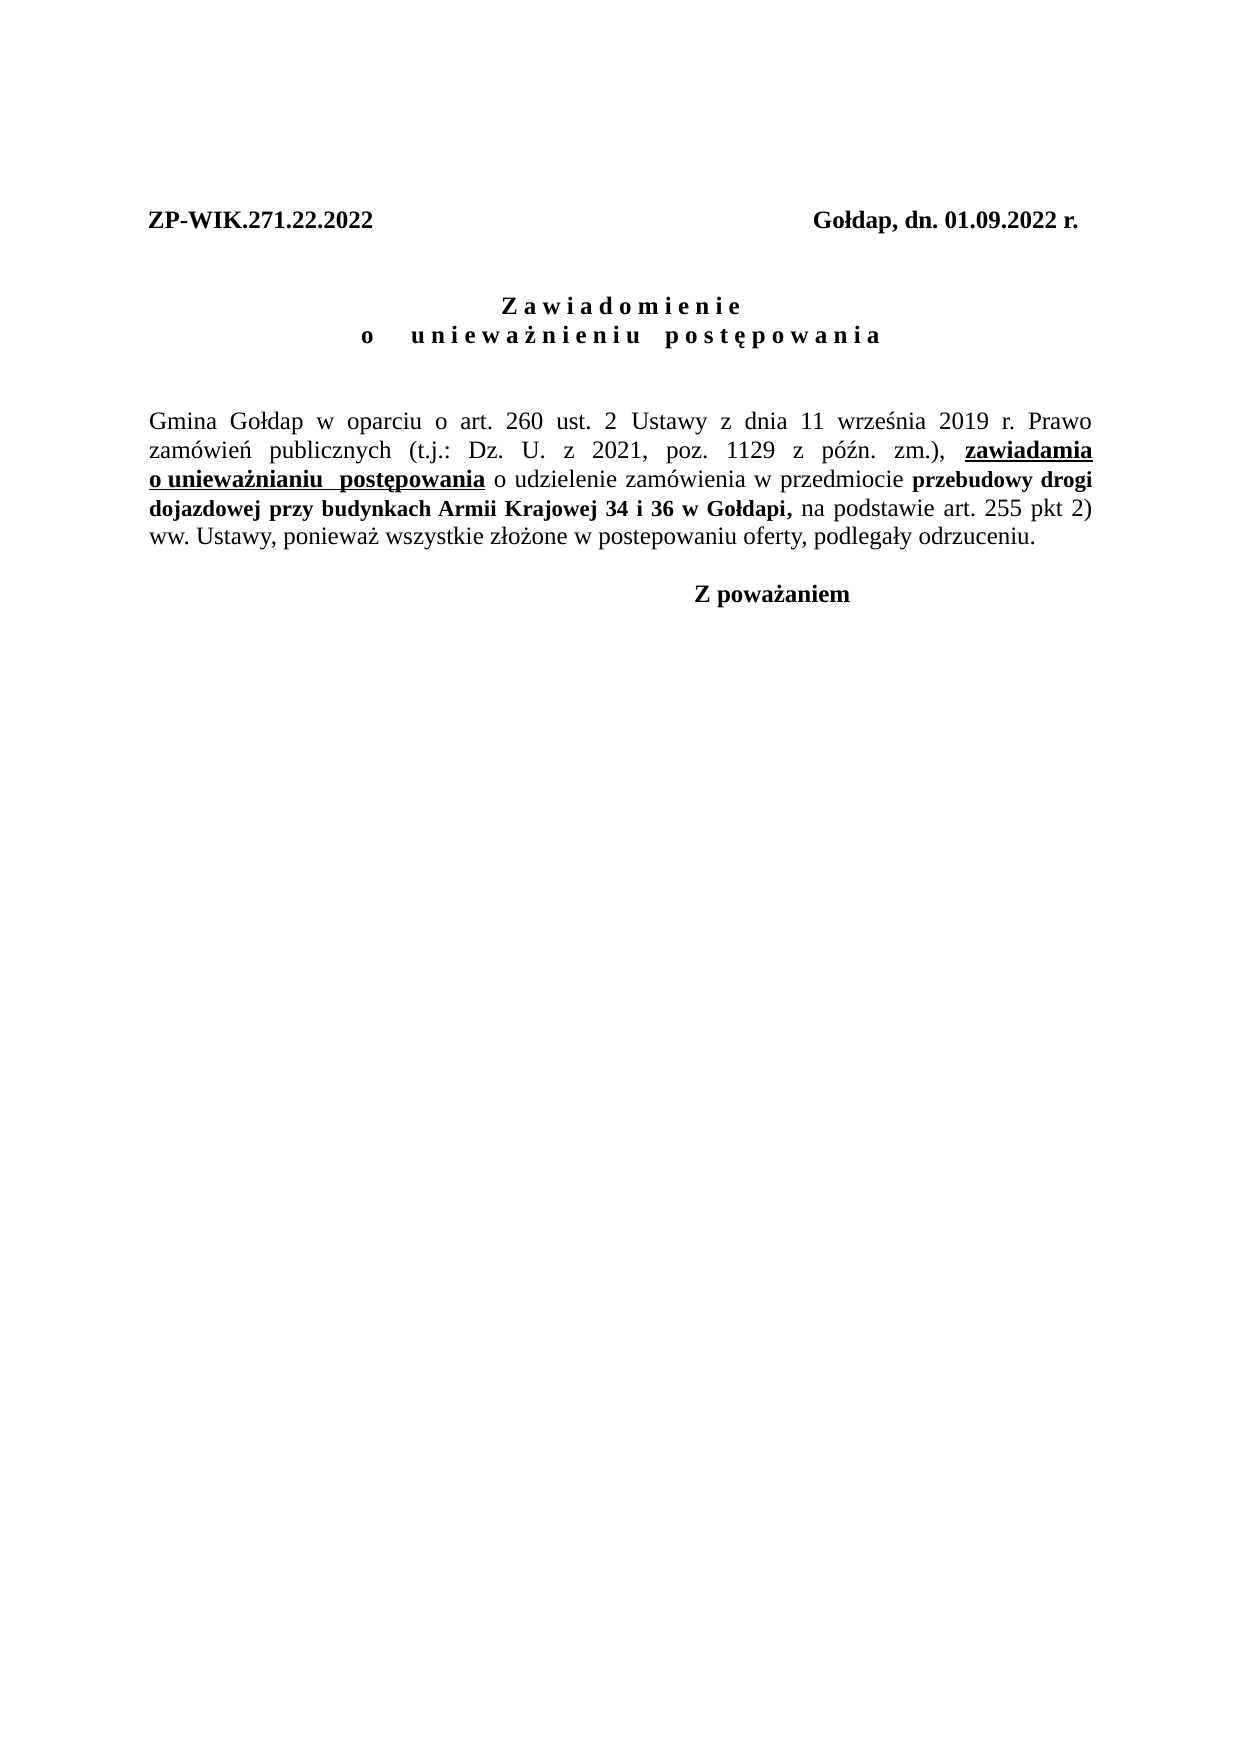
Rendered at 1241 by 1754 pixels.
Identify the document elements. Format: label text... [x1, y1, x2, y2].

text Z a w i a d o m i e n i e [148, 291, 1093, 320]
text ZP-WIK.271.22.2022 Gołdap, dn. 01.09.2022 r. [148, 205, 1093, 234]
list Gmina Gołdap w oparciu o art. 260 ust. 2 Ustawy z dnia 11 września 2019 r. Prawo zamówień publicznych (t.j.: Dz. U. z 2021, poz. 1129 z późn. zm.), zawiadamia o unieważnianiu postępowania o udzielenie zamówienia w przedmiocie przebudowy drogi dojazdowej przy budynkach Armii Krajowej 34 i 36 w Gołdapi, na podstawie art. 255 pkt 2) ww. Ustawy, ponieważ wszystkie złożone w postepowaniu oferty, podlegały odrzuceniu. [149, 406, 1093, 550]
text o u n i e w a ż n i e n i u p o s t ę p o w a n i a [148, 320, 1093, 349]
text Z poważaniem [148, 579, 1093, 608]
